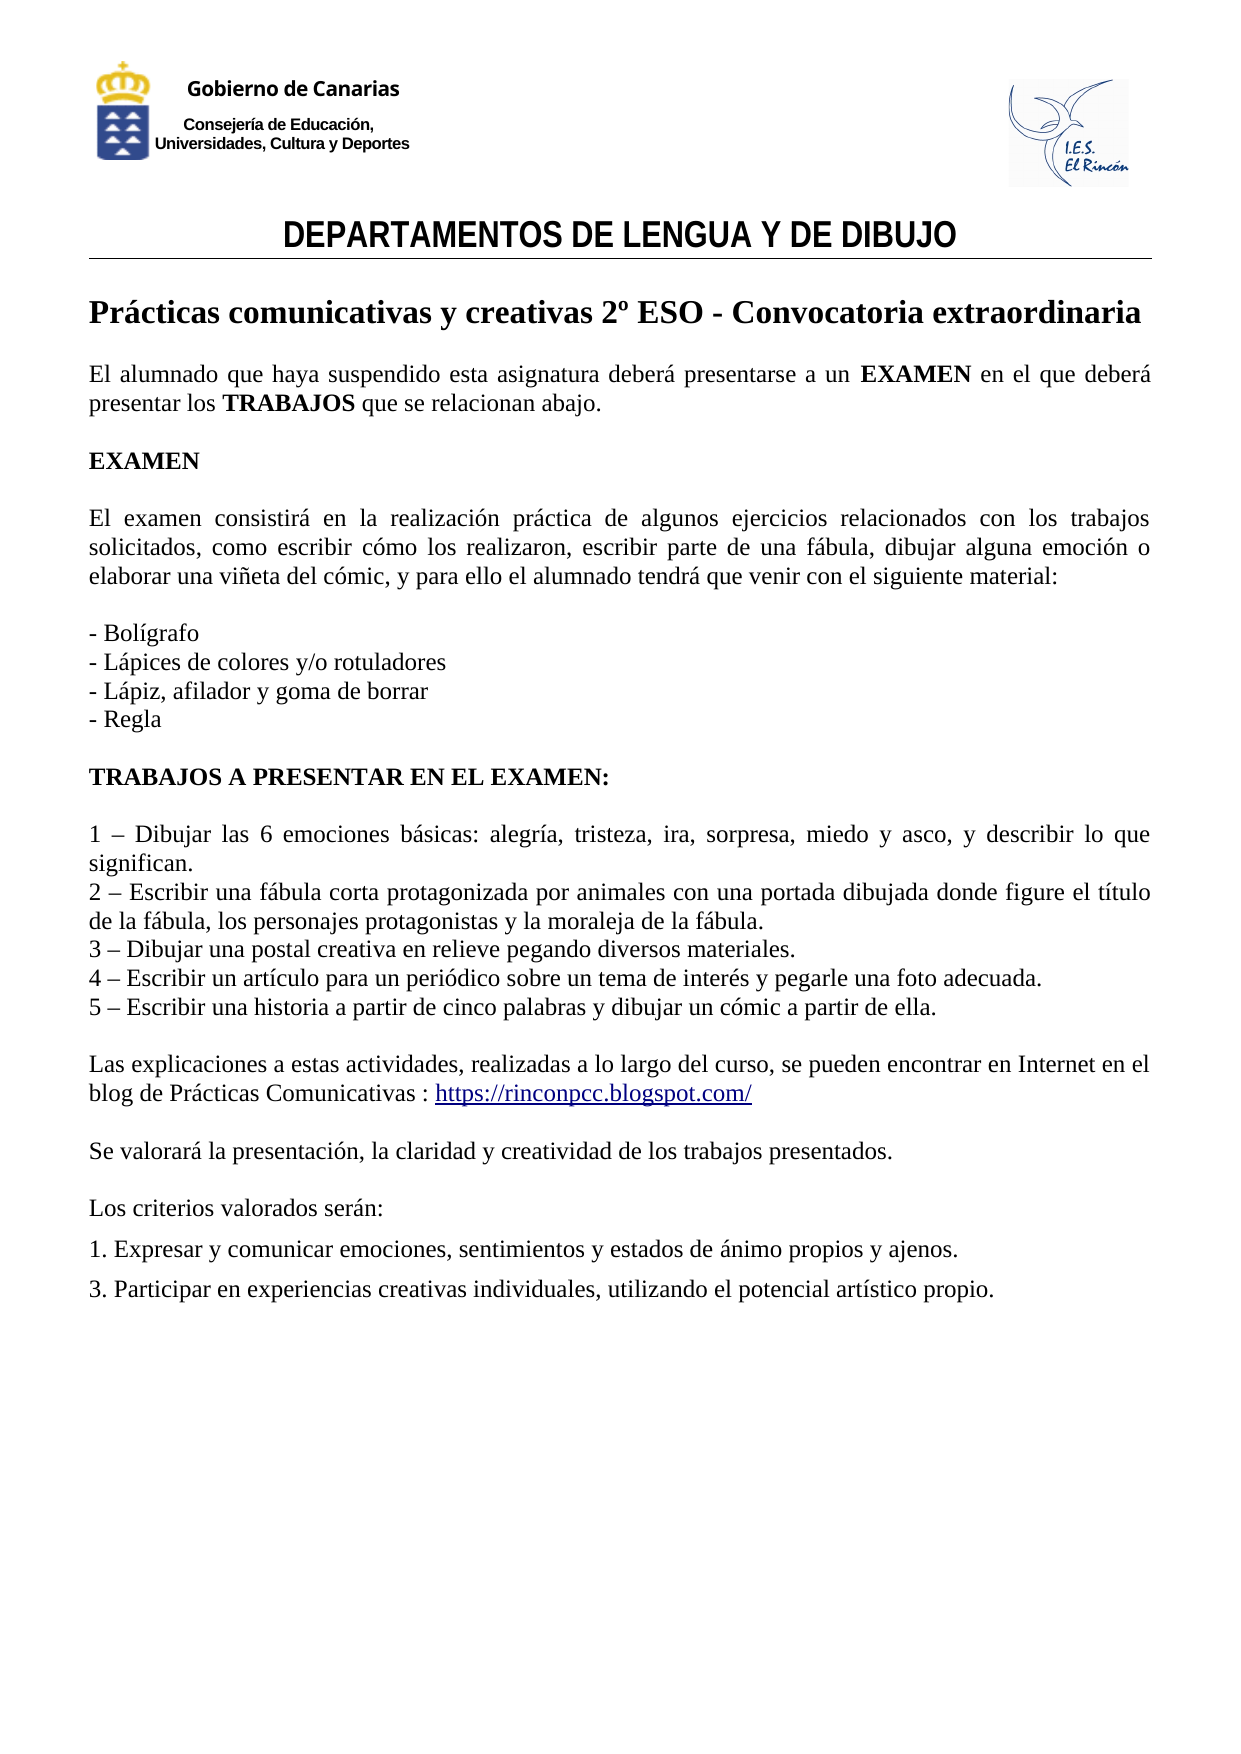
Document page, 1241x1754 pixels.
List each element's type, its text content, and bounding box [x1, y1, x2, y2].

picture [1008, 79, 1129, 187]
text El examen consistirá en la realización práctica de algunos ejercicios relacionados con los trabajos solicitados, como escribir cómo los realizaron, escribir parte de una fábula, dibujar alguna emoción o elaborar una viñeta del cómic, y para ello el alumnado tendrá que venir con el siguiente material: [89, 503, 1152, 589]
text EXAMEN [89, 446, 1152, 474]
picture [96, 61, 151, 160]
text 3 – Dibujar una postal creativa en relieve pegando diversos materiales. [89, 934, 1152, 963]
text 2 – Escribir una fábula corta protagonizada por animales con una portada dibujada donde figure el título de la fábula, los personajes protagonistas y la moraleja de la fábula. [89, 877, 1152, 934]
text - Lápices de colores y/o rotuladores [89, 647, 1152, 676]
text 1 – Dibujar las 6 emociones básicas: alegría, tristeza, ira, sorpresa, miedo y asco, y describir lo que significan. [89, 819, 1152, 877]
text Se valorará la presentación, la claridad y creatividad de los trabajos presentados. [89, 1136, 1152, 1164]
text DEPARTAMENTOS DE LENGUA Y DE DIBUJO [89, 213, 1152, 258]
text 4 – Escribir un artículo para un periódico sobre un tema de interés y pegarle una foto adecuada. [89, 963, 1152, 992]
text El alumnado que haya suspendido esta asignatura deberá presentarse a un EXAMEN en el que deberá presentar los TRABAJOS que se relacionan abajo. [89, 359, 1152, 417]
text Las explicaciones a estas actividades, realizadas a lo largo del curso, se pueden encontrar en Internet en el blog de Prácticas Comunicativas : https://rinconpcc.blogspot.com/ [89, 1049, 1152, 1107]
text 3. Participar en experiencias creativas individuales, utilizando el potencial artístico propio. [89, 1274, 1152, 1303]
text - Bolígrafo [89, 618, 1152, 647]
text Los criterios valorados serán: [89, 1193, 1152, 1222]
text Prácticas comunicativas y creativas 2º ESO - Convocatoria extraordinaria [89, 292, 1152, 331]
text - Lápiz, afilador y goma de borrar [89, 676, 1152, 704]
text 1. Expresar y comunicar emociones, sentimientos y estados de ánimo propios y ajenos. [89, 1234, 1152, 1262]
text - Regla [89, 704, 1152, 733]
text 5 – Escribir una historia a partir de cinco palabras y dibujar un cómic a partir de ella. [89, 992, 1152, 1021]
text TRABAJOS A PRESENTAR EN EL EXAMEN: [89, 762, 1152, 791]
